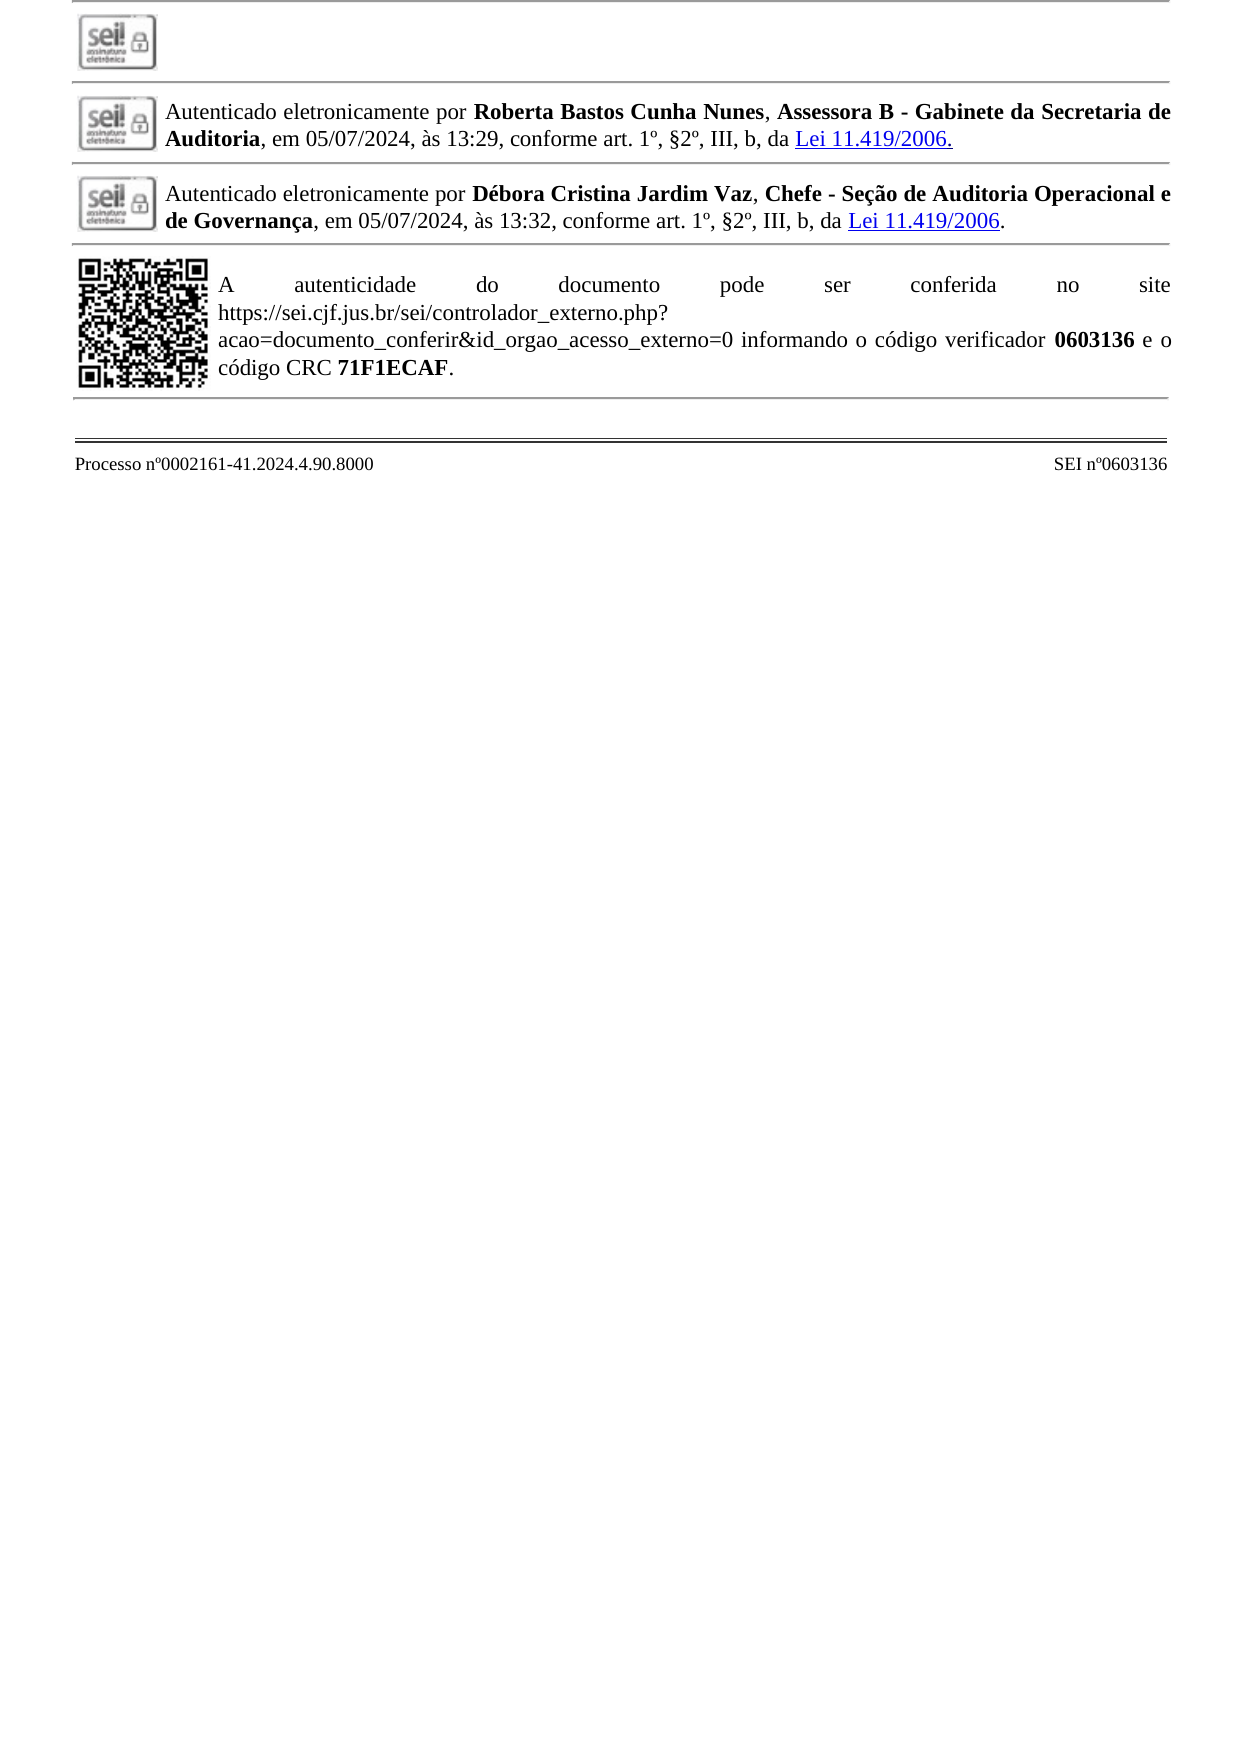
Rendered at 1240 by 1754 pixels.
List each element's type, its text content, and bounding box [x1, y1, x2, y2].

text A autenticidade do documento pode ser conferida no site https://sei.cjf.jus.br/sei/controlador_externo.php? [218, 271, 1172, 325]
text Autenticado eletronicamente por Roberta Bastos Cunha Nunes, Assessora B - Gabinete da Secretaria de Auditoria, em 05/07/2024, às 13:29, conforme art. 1º, §2º, III, b, da Lei 11.419/2006. [165, 98, 1172, 152]
text Processo nº0002161-41.2024.4.90.8000 SEI nº0603136 [50, 448, 1190, 476]
text acao=documento_conferir&id_orgao_acesso_externo=0 informando o código verificador 0603136 e o código CRC 71F1ECAF. [218, 327, 1172, 380]
text Autenticado eletronicamente por Débora Cristina Jardim Vaz, Chefe - Seção de Auditoria Operacional e de Governança, em 05/07/2024, às 13:32, conforme art. 1º, §2º, III, b, da Lei 11.419/2006. [165, 180, 1172, 234]
